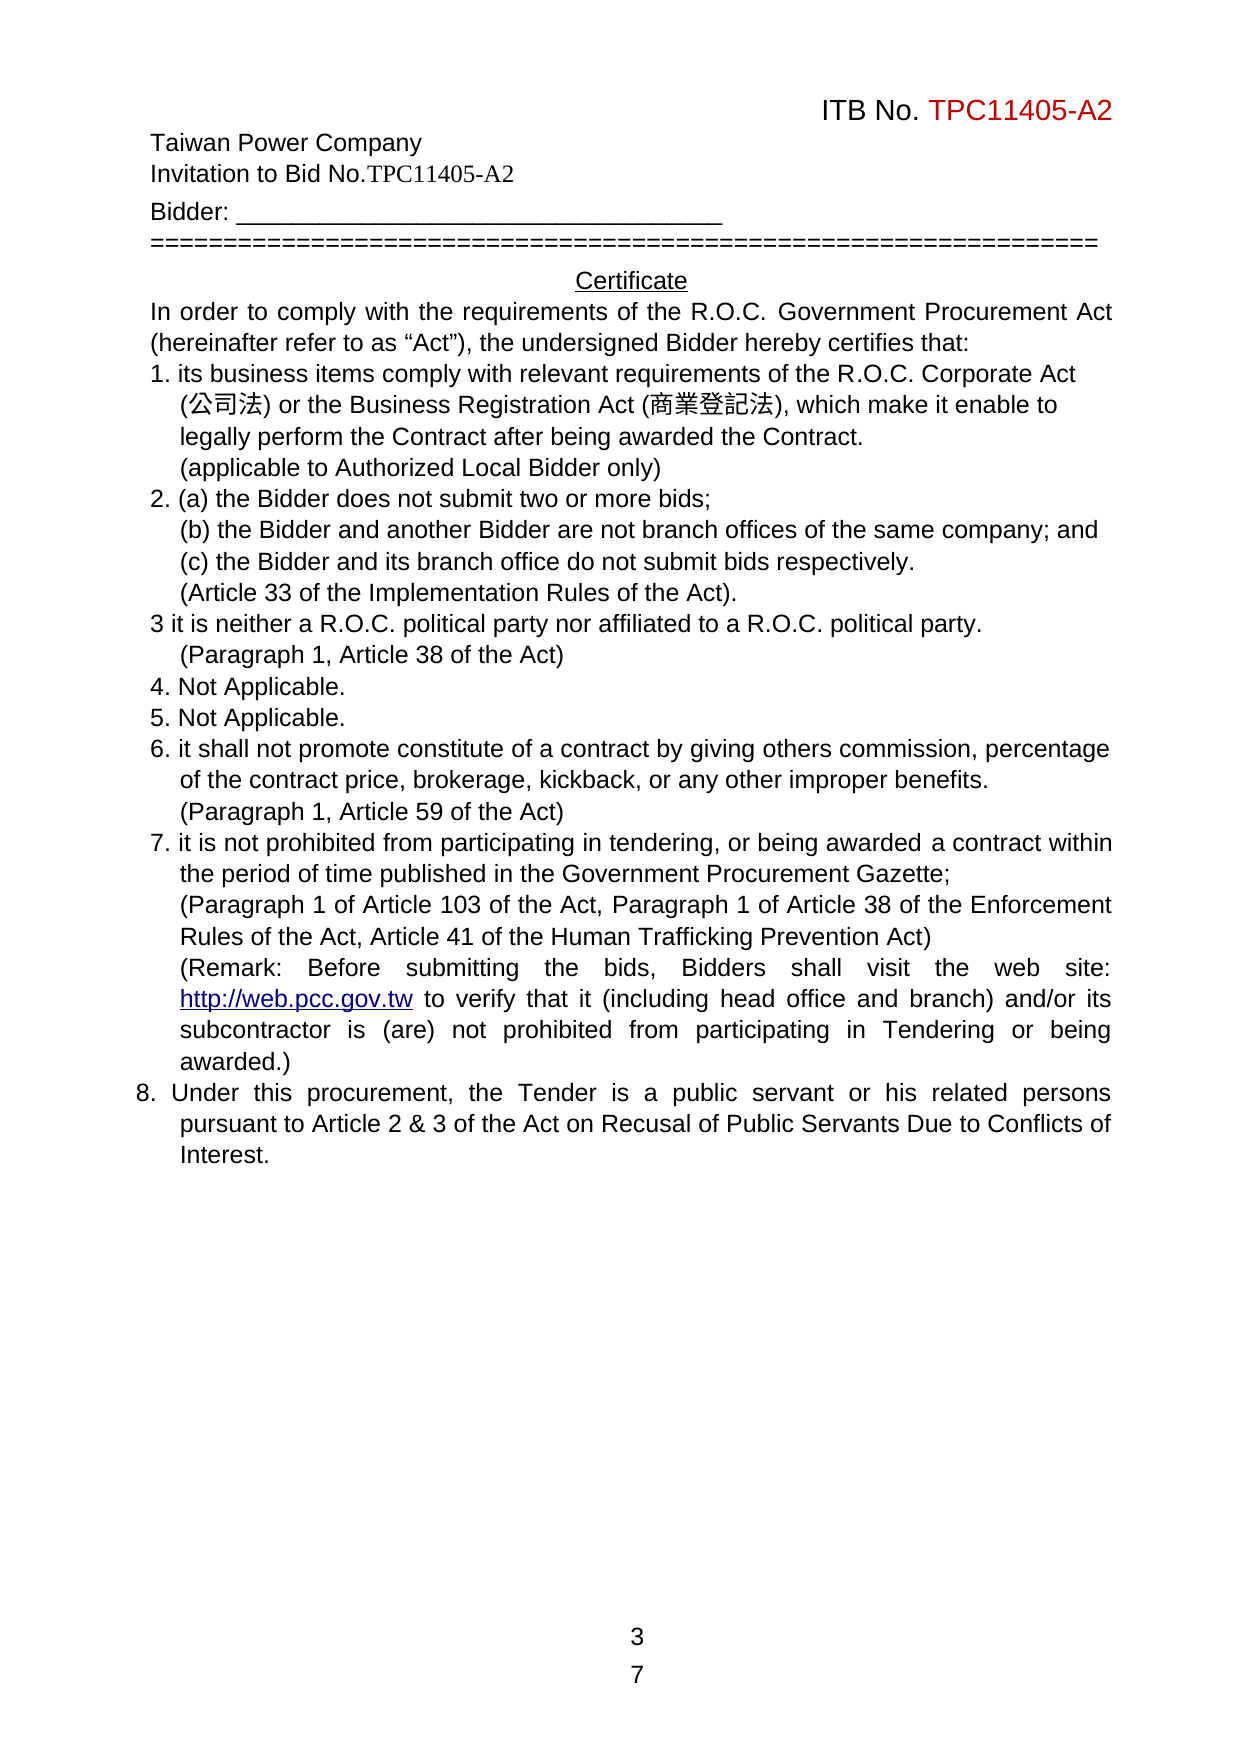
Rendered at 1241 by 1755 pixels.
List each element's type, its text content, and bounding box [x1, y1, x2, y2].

text (Paragraph 1, Article 38 of the Act) [179, 639, 1113, 670]
text (Paragraph 1, Article 59 of the Act) [179, 795, 1113, 826]
text Certificate [150, 257, 1113, 295]
text Bidder: ___________________________________ [150, 189, 1113, 226]
text (Article 33 of the Implementation Rules of the Act). [179, 576, 1113, 607]
text 5. Not Applicable. [150, 701, 1113, 732]
text Taiwan Power Company [150, 126, 1113, 157]
text 6. it shall not promote constitute of a contract by giving others commission, percentage of the contract price, brokerage, kickback, or any other improper benefits. [150, 732, 1113, 795]
text 4. Not Applicable. [150, 670, 1113, 701]
text (applicable to Authorized Local Bidder only) [165, 451, 1113, 482]
text 8. Under this procurement, the Tender is a public servant or his related persons pursuant to Article 2 & 3 of the Act on Recusal of Public Servants Due to Conflicts of Interest. [136, 1076, 1113, 1170]
text In order to comply with the requirements of the R.O.C. Government Procurement Act (hereinafter refer to as “Act”), the undersigned Bidder hereby certifies that: [150, 295, 1113, 357]
text (c) the Bidder and its branch office do not submit bids respectively. [179, 545, 1113, 576]
text (b) the Bidder and another Bidder are not branch offices of the same company; and [179, 514, 1113, 545]
text 3 it is neither a R.O.C. political party nor affiliated to a R.O.C. political party. [150, 607, 1113, 639]
text (Paragraph 1 of Article 103 of the Act, Paragraph 1 of Article 38 of the Enforcement Rules of the Act, Article 41 of the Human Trafficking Prevention Act) [179, 889, 1113, 951]
text 1. its business items comply with relevant requirements of the R.O.C. Corporate Act (公司法) or the Business Registration Act (商業登記法), which make it enable to legally perform the Contract after being awarded the Contract. [150, 357, 1113, 451]
text 2. (a) the Bidder does not submit two or more bids; [150, 482, 1113, 514]
text (Remark: Before submitting the bids, Bidders shall visit the web site: http://web.pcc.gov.tw to verify that it (including head office and branch) and/or its subcontractor is (are) not prohibited from participating in Tendering or being awarded.) [179, 951, 1113, 1076]
text ================================================================= [150, 226, 1113, 257]
text 7. it is not prohibited from participating in tendering, or being awarded a contract within the period of time published in the Government Procurement Gazette; [150, 826, 1113, 889]
text Invitation to Bid No.TPC11405-A2 [150, 157, 1113, 189]
